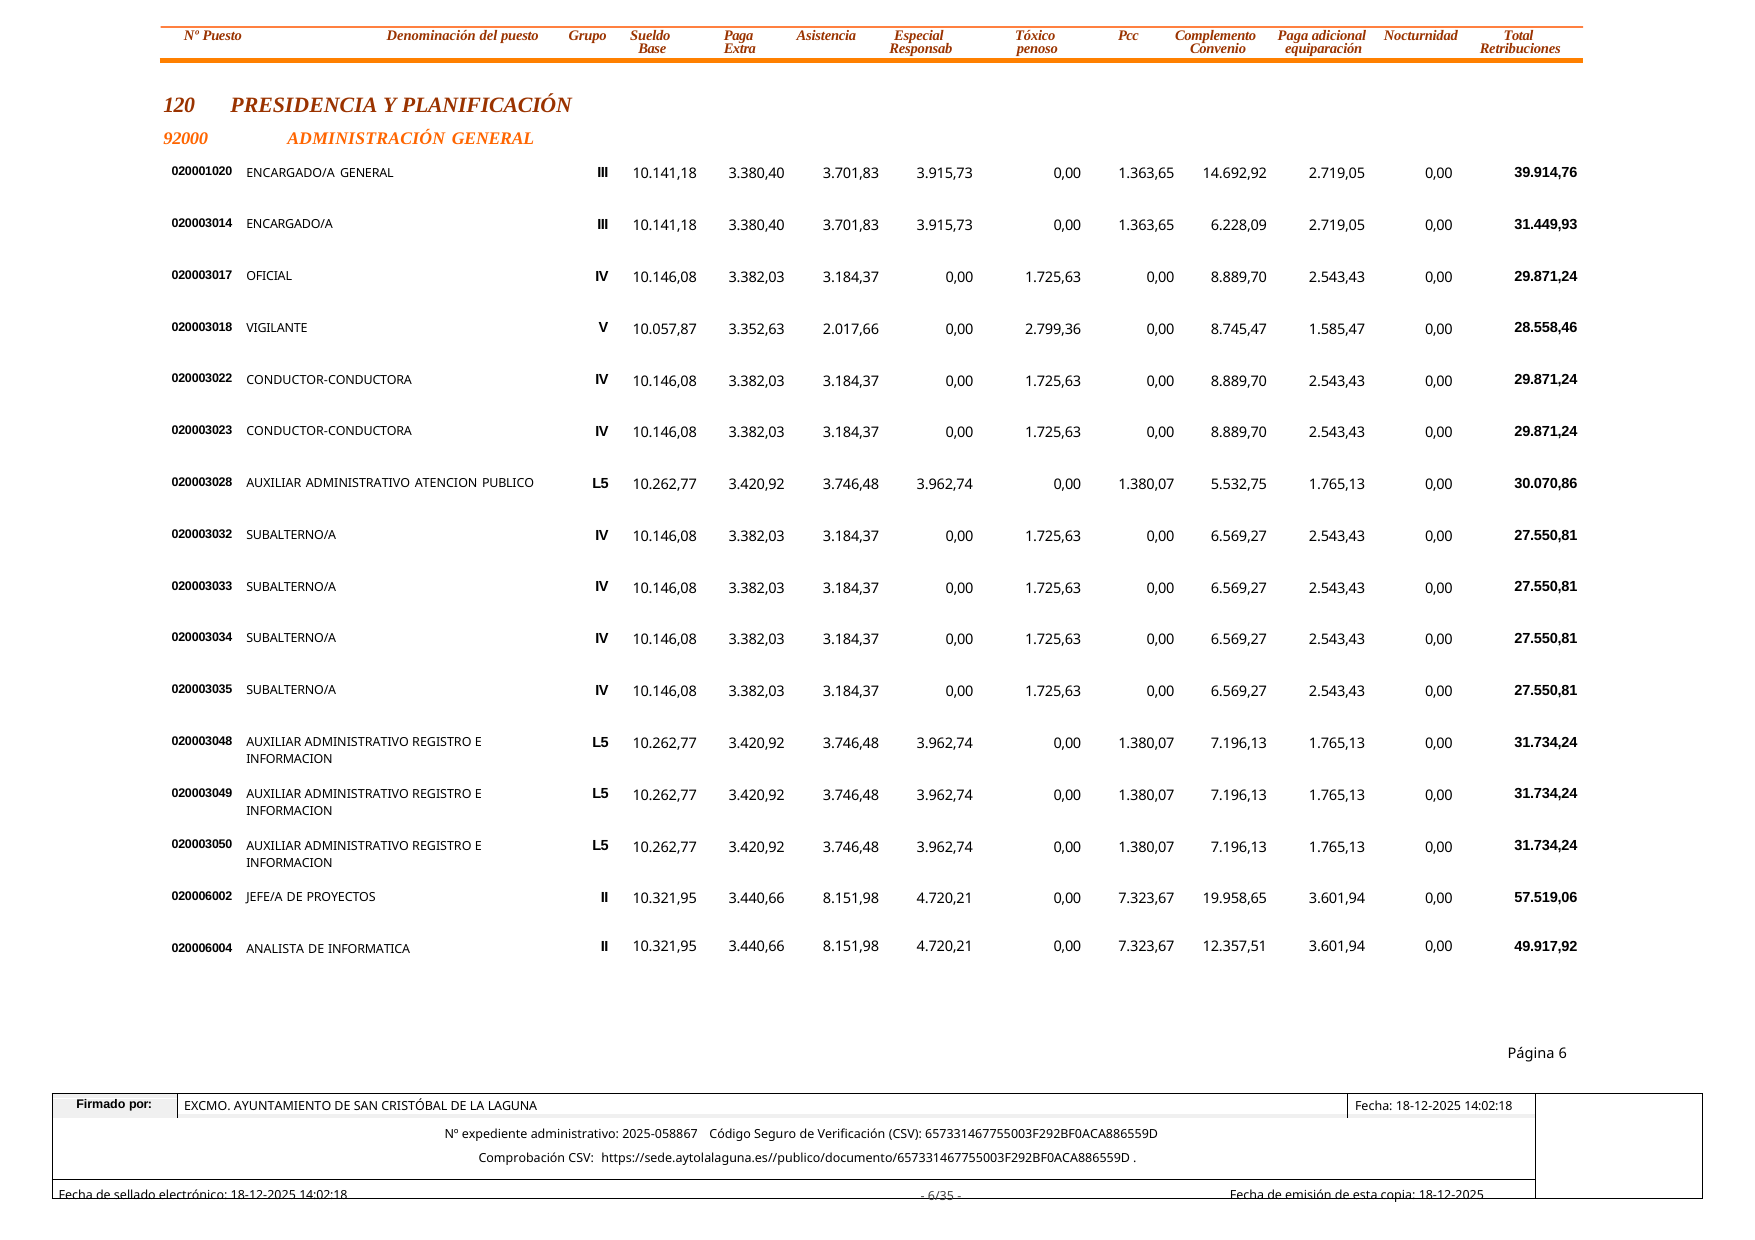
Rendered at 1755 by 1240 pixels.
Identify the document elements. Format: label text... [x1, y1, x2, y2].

table_cell 020003023 [160, 405, 239, 457]
table_cell 1.725,63 [994, 405, 1098, 457]
table_cell 0,00 [1375, 560, 1468, 612]
table_header Grupo [557, 28, 619, 58]
table_cell JEFE/A DE PROYECTOS [239, 877, 557, 923]
table_cell 29.871,24 [1468, 405, 1583, 457]
table_cell 020003017 [160, 250, 239, 302]
table_cell 1.765,13 [1271, 774, 1374, 826]
table_cell 3.380,40 [710, 198, 790, 250]
table_cell 8.889,70 [1173, 405, 1271, 457]
table_cell 3.440,66 [710, 877, 790, 923]
table_cell 0,00 [1375, 302, 1468, 353]
table_cell 2.017,66 [790, 302, 883, 353]
table_cell 3.601,94 [1271, 877, 1374, 923]
table_cell 8.889,70 [1173, 250, 1271, 302]
table_cell 020003034 [160, 612, 239, 664]
table_cell 10.262,77 [619, 826, 710, 877]
table_cell 2.543,43 [1271, 509, 1374, 560]
table_cell 10.146,08 [619, 664, 710, 716]
table_cell 27.550,81 [1468, 612, 1583, 664]
table_cell 31.734,24 [1468, 774, 1583, 826]
table_cell 7.323,67 [1098, 877, 1173, 923]
table_cell 31.734,24 [1468, 716, 1583, 774]
table_cell AUXILIAR ADMINISTRATIVO REGISTRO E INFORMACION [239, 716, 557, 774]
table_cell IV [557, 405, 619, 457]
table_cell [1173, 117, 1271, 156]
table_cell 0,00 [994, 826, 1098, 877]
table_cell 2.543,43 [1271, 612, 1374, 664]
table_cell 0,00 [1375, 716, 1468, 774]
table_cell 120 PRESIDENCIA Y PLANIFICACIÓN [160, 63, 1583, 117]
table_cell 30.070,86 [1468, 457, 1583, 509]
table_cell 0,00 [1375, 774, 1468, 826]
table_header Total Retribuciones [1468, 28, 1583, 58]
table_cell [1098, 117, 1173, 156]
table_cell 1.380,07 [1098, 716, 1173, 774]
table_cell 0,00 [1375, 826, 1468, 877]
table_cell 2.799,36 [994, 302, 1098, 353]
table_cell 3.915,73 [884, 156, 993, 198]
table_cell 0,00 [994, 716, 1098, 774]
table_cell 3.420,92 [710, 457, 790, 509]
table_cell 10.146,08 [619, 509, 710, 560]
table_header Tóxico penoso [994, 28, 1098, 58]
table_cell ENCARGADO/A GENERAL [239, 156, 557, 198]
table_cell 1.725,63 [994, 353, 1098, 405]
table_cell OFICIAL [239, 250, 557, 302]
table_header Especial Responsab [884, 28, 993, 58]
table_cell 29.871,24 [1468, 250, 1583, 302]
table_cell 020003033 [160, 560, 239, 612]
table_cell SUBALTERNO/A [239, 560, 557, 612]
table_cell 12.357,51 [1173, 923, 1271, 957]
table_cell 2.543,43 [1271, 560, 1374, 612]
table_cell 10.262,77 [619, 774, 710, 826]
table_cell 0,00 [994, 457, 1098, 509]
table_cell 27.550,81 [1468, 509, 1583, 560]
table_cell 10.262,77 [619, 457, 710, 509]
table_cell IV [557, 509, 619, 560]
table_cell 0,00 [994, 774, 1098, 826]
table_cell 0,00 [1375, 923, 1468, 957]
table_cell 10.146,08 [619, 353, 710, 405]
table_cell 0,00 [884, 250, 993, 302]
table_cell 0,00 [1098, 302, 1173, 353]
table_cell 3.420,92 [710, 716, 790, 774]
table_cell 1.765,13 [1271, 457, 1374, 509]
table_cell IV [557, 664, 619, 716]
table_cell [710, 117, 790, 156]
table_cell 020006002 [160, 877, 239, 923]
table_cell 3.382,03 [710, 612, 790, 664]
table_cell 10.141,18 [619, 198, 710, 250]
table_cell 3.746,48 [790, 774, 883, 826]
table_cell 0,00 [1098, 353, 1173, 405]
table_cell 7.323,67 [1098, 923, 1173, 957]
table_cell 0,00 [884, 405, 993, 457]
table_cell SUBALTERNO/A [239, 509, 557, 560]
table_cell CONDUCTOR-CONDUCTORA [239, 353, 557, 405]
table_cell ENCARGADO/A [239, 198, 557, 250]
table_cell 4.720,21 [884, 877, 993, 923]
table_cell 1.380,07 [1098, 826, 1173, 877]
table_cell ANALISTA DE INFORMATICA [239, 923, 557, 957]
table_cell 0,00 [1375, 612, 1468, 664]
table_cell CONDUCTOR-CONDUCTORA [239, 405, 557, 457]
table_cell 1.725,63 [994, 612, 1098, 664]
table_cell 10.321,95 [619, 877, 710, 923]
table_cell 0,00 [1375, 405, 1468, 457]
table_cell 7.196,13 [1173, 826, 1271, 877]
table_cell 39.914,76 [1468, 156, 1583, 198]
table_cell 3.746,48 [790, 826, 883, 877]
table_cell 020006004 [160, 923, 239, 957]
table_cell 28.558,46 [1468, 302, 1583, 353]
table_cell 3.184,37 [790, 612, 883, 664]
table_cell 5.532,75 [1173, 457, 1271, 509]
table_cell L5 [557, 826, 619, 877]
table_cell 3.420,92 [710, 826, 790, 877]
table_cell [1468, 117, 1583, 156]
table_cell 10.321,95 [619, 923, 710, 957]
table_cell 0,00 [1098, 612, 1173, 664]
table_cell 10.141,18 [619, 156, 710, 198]
table_cell 3.962,74 [884, 774, 993, 826]
table_cell 1.725,63 [994, 560, 1098, 612]
table_cell IV [557, 353, 619, 405]
table_cell 1.765,13 [1271, 716, 1374, 774]
table_cell [1375, 117, 1468, 156]
table_cell 3.915,73 [884, 198, 993, 250]
table_cell 31.734,24 [1468, 826, 1583, 877]
table_cell 3.962,74 [884, 716, 993, 774]
table_cell 0,00 [1098, 250, 1173, 302]
table_cell 0,00 [1375, 156, 1468, 198]
table_cell 3.701,83 [790, 156, 883, 198]
table_cell 27.550,81 [1468, 560, 1583, 612]
table_cell 6.569,27 [1173, 612, 1271, 664]
table_cell 0,00 [884, 664, 993, 716]
table_cell [790, 117, 883, 156]
table_cell 0,00 [1375, 509, 1468, 560]
table_cell 020003032 [160, 509, 239, 560]
table_cell 0,00 [1375, 250, 1468, 302]
table_header Paga Extra [710, 28, 790, 58]
table_cell 020003022 [160, 353, 239, 405]
table_cell IV [557, 250, 619, 302]
table_cell 020001020 [160, 156, 239, 198]
table_cell AUXILIAR ADMINISTRATIVO REGISTRO E INFORMACION [239, 826, 557, 877]
table_cell IV [557, 560, 619, 612]
table_cell 0,00 [1375, 877, 1468, 923]
table_cell 0,00 [994, 923, 1098, 957]
table_cell 31.449,93 [1468, 198, 1583, 250]
table_cell 020003035 [160, 664, 239, 716]
table_cell 0,00 [1375, 353, 1468, 405]
table_cell 1.585,47 [1271, 302, 1374, 353]
table_cell 6.569,27 [1173, 664, 1271, 716]
table_header Sueldo Base [619, 28, 710, 58]
table_cell 6.569,27 [1173, 560, 1271, 612]
table_cell SUBALTERNO/A [239, 664, 557, 716]
table_cell 3.601,94 [1271, 923, 1374, 957]
table_cell 3.701,83 [790, 198, 883, 250]
table_cell 10.146,08 [619, 612, 710, 664]
table_header Nocturnidad [1375, 28, 1468, 58]
table_cell 0,00 [884, 509, 993, 560]
table_cell 6.569,27 [1173, 509, 1271, 560]
table_cell 0,00 [994, 877, 1098, 923]
table_cell 1.380,07 [1098, 774, 1173, 826]
table_cell 29.871,24 [1468, 353, 1583, 405]
table_cell 3.184,37 [790, 664, 883, 716]
table_cell 8.889,70 [1173, 353, 1271, 405]
table_cell 7.196,13 [1173, 716, 1271, 774]
table_cell III [557, 198, 619, 250]
table_cell 1.380,07 [1098, 457, 1173, 509]
table_header Complemento Convenio [1173, 28, 1271, 58]
table_cell 10.262,77 [619, 716, 710, 774]
table_header Asistencia [790, 28, 883, 58]
table_cell 0,00 [884, 353, 993, 405]
table_cell [619, 117, 710, 156]
table_cell 8.151,98 [790, 923, 883, 957]
table_cell 0,00 [994, 156, 1098, 198]
table_cell 1.725,63 [994, 664, 1098, 716]
table_cell 2.543,43 [1271, 664, 1374, 716]
table_cell 3.382,03 [710, 353, 790, 405]
table_cell 3.962,74 [884, 826, 993, 877]
table_cell 4.720,21 [884, 923, 993, 957]
table_cell 2.543,43 [1271, 353, 1374, 405]
table_cell 0,00 [1098, 560, 1173, 612]
table_cell 0,00 [884, 612, 993, 664]
table_cell 3.962,74 [884, 457, 993, 509]
table_cell [557, 117, 619, 156]
table_cell II [557, 877, 619, 923]
table_cell 0,00 [884, 560, 993, 612]
table_cell 1.725,63 [994, 509, 1098, 560]
table_cell 10.146,08 [619, 250, 710, 302]
table_cell 1.725,63 [994, 250, 1098, 302]
table_cell 020003049 [160, 774, 239, 826]
table_cell 2.719,05 [1271, 198, 1374, 250]
table_cell 0,00 [1098, 405, 1173, 457]
table_cell VIGILANTE [239, 302, 557, 353]
table_cell 3.382,03 [710, 405, 790, 457]
table_header Pcc [1098, 28, 1173, 58]
table_cell 2.543,43 [1271, 405, 1374, 457]
table_cell 3.440,66 [710, 923, 790, 957]
table_cell AUXILIAR ADMINISTRATIVO ATENCION PUBLICO [239, 457, 557, 509]
table_cell 3.382,03 [710, 664, 790, 716]
table_cell 3.746,48 [790, 457, 883, 509]
table_cell 3.382,03 [710, 250, 790, 302]
table_cell 8.151,98 [790, 877, 883, 923]
table_cell ADMINISTRACIÓN GENERAL [239, 117, 557, 156]
table_cell 020003018 [160, 302, 239, 353]
table_cell 1.363,65 [1098, 198, 1173, 250]
table_cell 0,00 [994, 198, 1098, 250]
table_cell 3.420,92 [710, 774, 790, 826]
table_cell 2.543,43 [1271, 250, 1374, 302]
table_cell L5 [557, 457, 619, 509]
table_cell 0,00 [1375, 664, 1468, 716]
table_cell 8.745,47 [1173, 302, 1271, 353]
table_cell AUXILIAR ADMINISTRATIVO REGISTRO E INFORMACION [239, 774, 557, 826]
table_cell III [557, 156, 619, 198]
table_cell 3.184,37 [790, 353, 883, 405]
table_cell 10.057,87 [619, 302, 710, 353]
table_cell 020003050 [160, 826, 239, 877]
table_cell 57.519,06 [1468, 877, 1583, 923]
table_cell L5 [557, 774, 619, 826]
table_cell V [557, 302, 619, 353]
table_cell [994, 117, 1098, 156]
table_cell 19.958,65 [1173, 877, 1271, 923]
table_cell 3.382,03 [710, 509, 790, 560]
table_cell 14.692,92 [1173, 156, 1271, 198]
table_cell 020003028 [160, 457, 239, 509]
table_cell 1.765,13 [1271, 826, 1374, 877]
table_cell [884, 117, 993, 156]
table_cell 3.184,37 [790, 250, 883, 302]
table_cell 3.184,37 [790, 560, 883, 612]
table_cell 27.550,81 [1468, 664, 1583, 716]
table_cell 0,00 [884, 302, 993, 353]
table_cell L5 [557, 716, 619, 774]
table_cell 0,00 [1375, 198, 1468, 250]
table_cell 1.363,65 [1098, 156, 1173, 198]
table_cell 020003014 [160, 198, 239, 250]
table_cell IV [557, 612, 619, 664]
table_cell 020003048 [160, 716, 239, 774]
table_cell 3.184,37 [790, 509, 883, 560]
table_cell II [557, 923, 619, 957]
table_cell [1271, 117, 1374, 156]
table_cell 7.196,13 [1173, 774, 1271, 826]
table_cell 10.146,08 [619, 560, 710, 612]
table_header Nº Puesto Denominación del puesto [160, 28, 557, 58]
table_cell 3.746,48 [790, 716, 883, 774]
table_cell 3.352,63 [710, 302, 790, 353]
table_cell 3.184,37 [790, 405, 883, 457]
table_cell 3.380,40 [710, 156, 790, 198]
table_cell 49.917,92 [1468, 923, 1583, 957]
table_cell 0,00 [1375, 457, 1468, 509]
table_cell 0,00 [1098, 664, 1173, 716]
table_cell 3.382,03 [710, 560, 790, 612]
table_cell 10.146,08 [619, 405, 710, 457]
table_header Paga adicional equiparación [1271, 28, 1374, 58]
table_cell 6.228,09 [1173, 198, 1271, 250]
table_cell 0,00 [1098, 509, 1173, 560]
table_cell 92000 [160, 117, 239, 156]
table_cell 2.719,05 [1271, 156, 1374, 198]
table_cell SUBALTERNO/A [239, 612, 557, 664]
